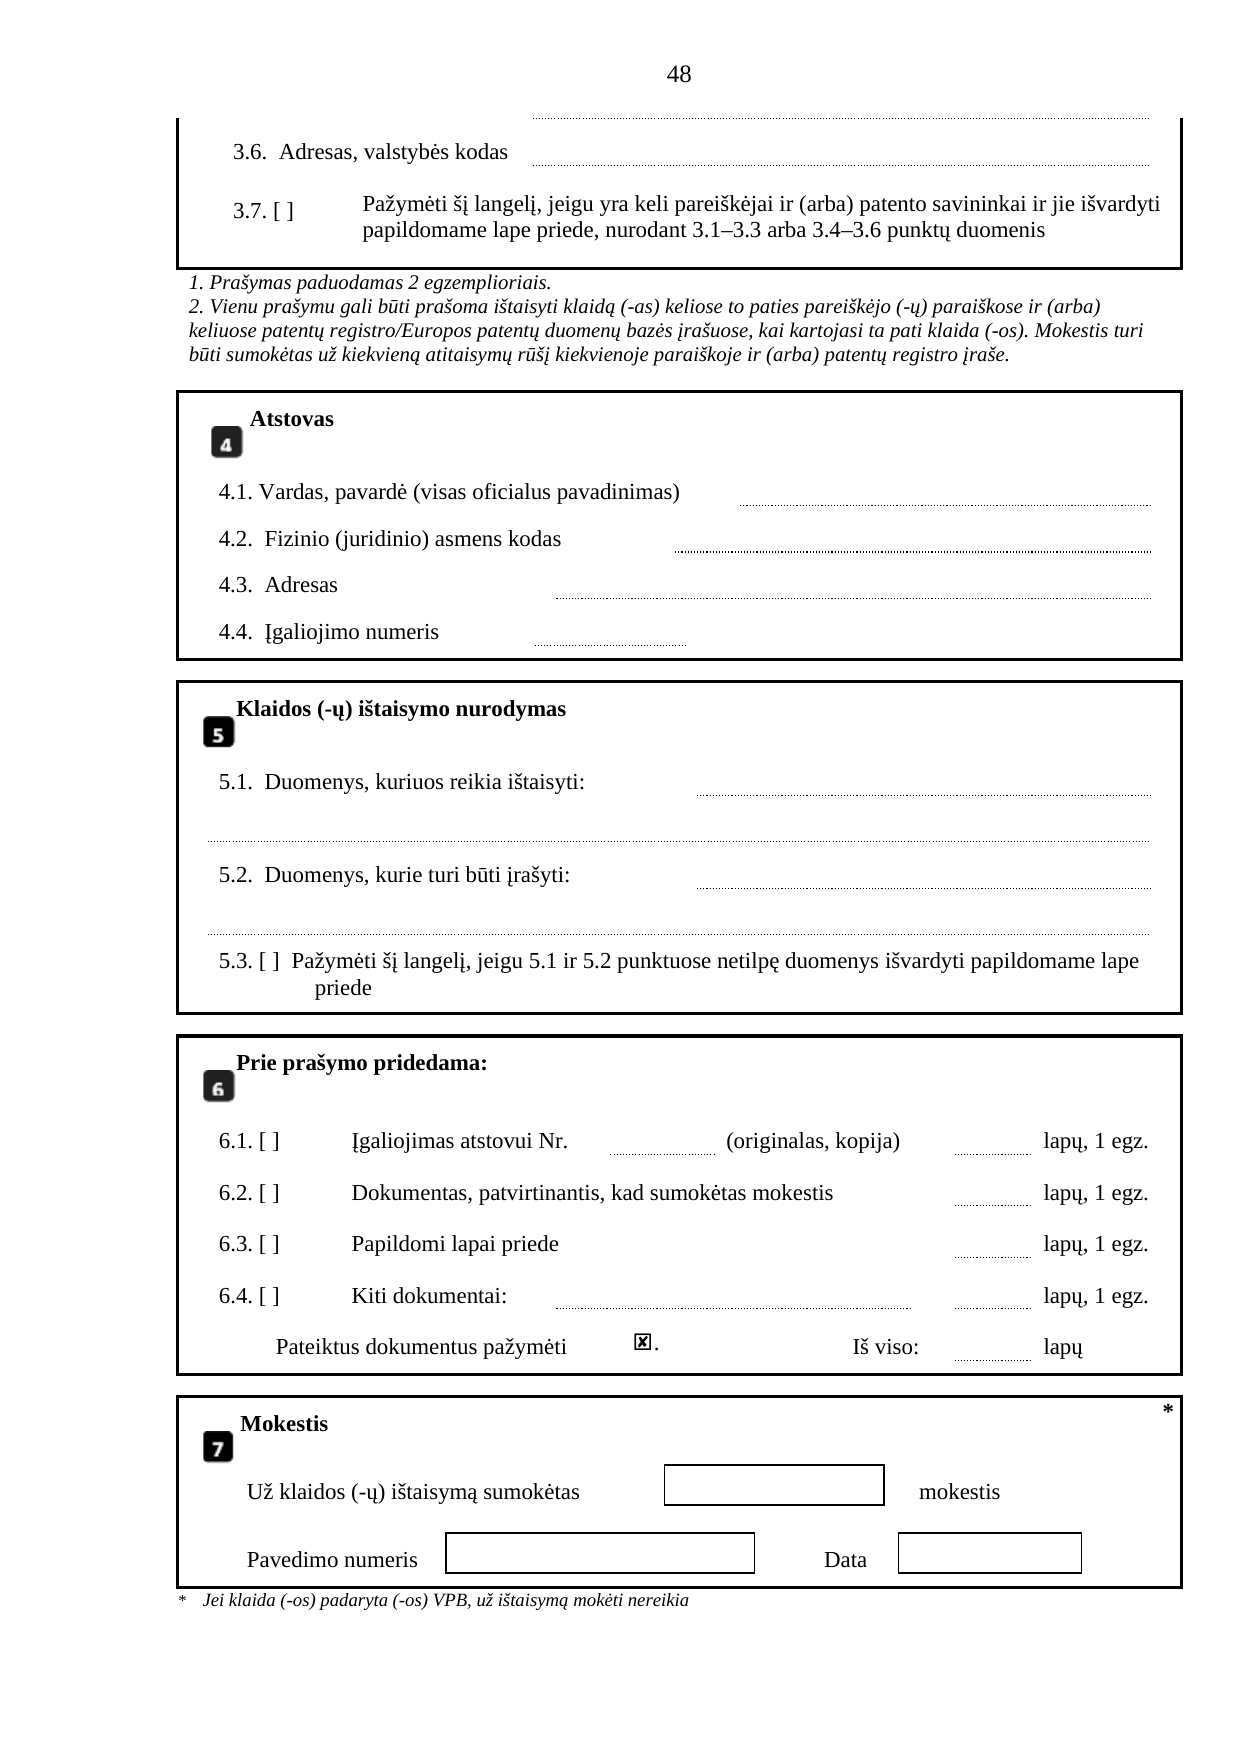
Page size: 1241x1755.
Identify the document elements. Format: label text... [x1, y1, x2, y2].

table_cell (originalas, kopija) [715, 1104, 954, 1154]
table_cell [1151, 841, 1180, 888]
table_cell Dokumentas, patvirtinantis, kad sumokėtas mokestis [340, 1154, 954, 1205]
table_cell [179, 1154, 207, 1205]
table_cell [697, 841, 1151, 888]
table_cell lapų, 1 egz. [1032, 1205, 1180, 1257]
table_cell [955, 1104, 1032, 1154]
table_cell [955, 1205, 1032, 1257]
table_cell [179, 459, 207, 505]
table_cell lapų, 1 egz. [1032, 1257, 1180, 1308]
table_cell [179, 1464, 235, 1504]
table_cell [955, 1257, 1032, 1308]
table_cell Iš viso: [841, 1308, 954, 1360]
table_cell [556, 1257, 911, 1308]
table_header * [1151, 1398, 1180, 1464]
table_cell [1151, 795, 1180, 841]
table_cell Kiti dokumentai: [340, 1257, 556, 1308]
table_cell 4.2. Fizinio (juridinio) asmens kodas [207, 505, 675, 551]
table_cell [740, 459, 1151, 505]
table_header Prie prašymo pridedama: [179, 1038, 1180, 1103]
table_cell [179, 243, 1180, 267]
table_cell [1151, 118, 1180, 165]
table_cell [X]. [621, 1308, 708, 1360]
table_cell 5.1. Duomenys, kuriuos reikia ištaisyti: [208, 749, 697, 794]
table_cell [179, 118, 222, 165]
table_cell [179, 1205, 207, 1257]
table_cell [179, 1532, 235, 1572]
table_cell [208, 795, 1151, 841]
table_cell 2. Vienu prašymu gali būti prašoma ištaisyti klaidą (-as) keliose to paties pareiškėjo (-ų) paraiškose ir (arba) keliuose patentų registro/Europos patentų duomenų bazės įrašuose, kai kartojasi ta pati klaida (-os). Mokestis turi būti sumokėtas už kiekvieną atitaisymų rūšį kiekvienoje paraiškoje ir (arba) patentų registro įraše. [177, 294, 1181, 366]
table_cell lapų, 1 egz. [1032, 1154, 1180, 1205]
table_cell [179, 645, 1180, 657]
table_cell 4.3. Adresas [207, 551, 556, 598]
table_cell [447, 1534, 754, 1572]
table_cell [533, 118, 1151, 165]
table_cell [1082, 1532, 1180, 1572]
table_cell Pavedimo numeris [235, 1532, 445, 1572]
table_cell [911, 1257, 954, 1308]
table_cell [179, 1360, 1180, 1373]
table_cell [675, 505, 1151, 551]
table_cell [179, 749, 207, 794]
table_cell [179, 551, 207, 598]
table_cell [222, 165, 1180, 190]
table_cell [179, 1104, 207, 1154]
table_cell [179, 934, 207, 1000]
table_cell Pažymėti šį langelį, jeigu yra keli pareiškėjai ir (arba) patento savininkai ir jie išvardyti papildomame lape priede, nurodant 3.1–3.3 arba 3.4–3.6 punktų duomenis [351, 190, 1180, 242]
table_cell [1151, 888, 1180, 934]
table_cell 3.6. Adresas, valstybės kodas [222, 118, 532, 165]
table_cell Pateiktus dokumentus pažymėti [264, 1308, 621, 1360]
table_cell [179, 598, 207, 644]
table_cell [179, 1000, 1180, 1012]
table_cell [1151, 551, 1180, 598]
table_header Klaidos (-ų) ištaisymo nurodymas [179, 683, 1180, 749]
table_cell [179, 1308, 264, 1360]
table_cell 5.2. Duomenys, kurie turi būti įrašyti: [208, 841, 697, 888]
table_cell [688, 598, 1180, 644]
table_cell [556, 551, 1151, 598]
table_cell lapų, 1 egz. [1032, 1104, 1180, 1154]
table_cell [179, 1504, 1180, 1532]
table_cell 6.2. [ ][] [208, 1154, 340, 1205]
table_cell [179, 841, 207, 888]
table_cell [610, 1104, 715, 1154]
table_cell [955, 1308, 1032, 1360]
table_cell [179, 888, 207, 934]
table_cell [955, 1154, 1032, 1205]
table_cell [179, 1572, 1180, 1586]
table_cell Data [813, 1532, 898, 1572]
table_cell [697, 749, 1151, 794]
table_cell [179, 165, 222, 190]
table_cell 3.7. [ ][] [222, 190, 351, 242]
table_cell mokestis [885, 1464, 1180, 1504]
table_cell [208, 888, 1151, 934]
table_cell 6.4. [ ][] [208, 1257, 340, 1308]
table_cell [179, 1257, 207, 1308]
table_cell 5.3. [ ][] Pažymėti šį langelį, jeigu 5.1 ir 5.2 punktuose netilpę duomenys išvardyti papildomame lape priede [208, 934, 1180, 1000]
table_cell 4.4. Įgaliojimo numeris [207, 598, 535, 644]
table_cell 6.3. [ ][] [208, 1205, 340, 1257]
table_cell [899, 1534, 1081, 1572]
table_cell [665, 1466, 883, 1504]
table_cell 1. Prašymas paduodamas 2 egzemplioriais. [177, 270, 1181, 294]
text * Jei klaida (-os) padaryta (-os) VPB, už ištaisymą mokėti nereikia [177, 1589, 1181, 1610]
table_cell lapų [1032, 1308, 1180, 1360]
table_cell Papildomi lapai priede [340, 1205, 954, 1257]
table_cell 6.1. [ ][] [208, 1104, 340, 1154]
table_header Atstovas [179, 393, 1180, 459]
table_cell [1151, 505, 1180, 551]
table_cell [179, 795, 207, 841]
table_cell [535, 598, 687, 644]
table_cell [179, 505, 207, 551]
table_cell [755, 1532, 813, 1572]
table_cell [1151, 459, 1180, 505]
table_header Mokestis [179, 1398, 1151, 1464]
table_cell 4.1. Vardas, pavardė (visas oficialus pavadinimas) [207, 459, 740, 505]
table_cell Įgaliojimas atstovui Nr. [340, 1104, 610, 1154]
table_cell [1151, 749, 1180, 794]
table_cell Už klaidos (-ų) ištaisymą sumokėtas [235, 1464, 664, 1504]
table_cell [708, 1308, 841, 1360]
table_cell [179, 190, 222, 242]
